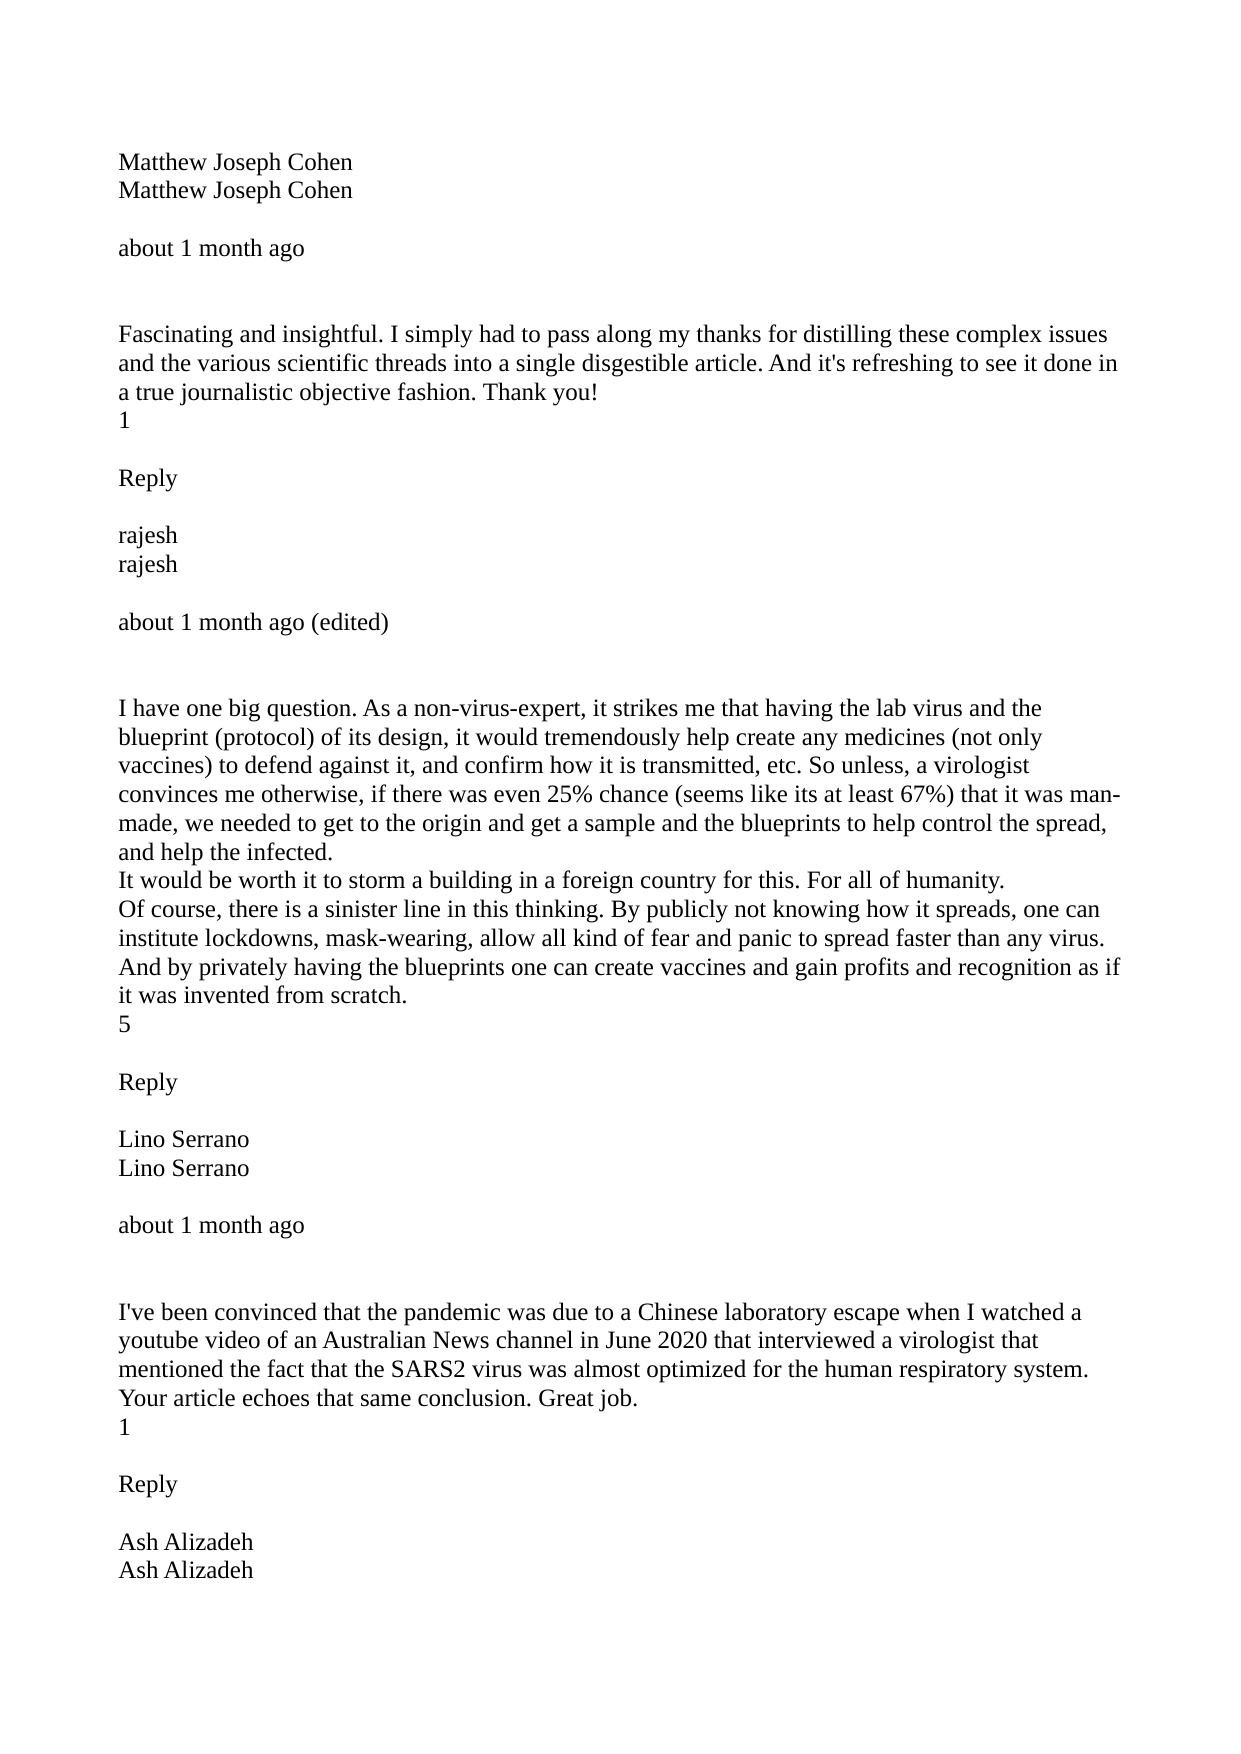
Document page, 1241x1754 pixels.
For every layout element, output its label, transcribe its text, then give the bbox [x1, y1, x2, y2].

text Fascinating and insightful. I simply had to pass along my thanks for distilling these complex issues and the various scientific threads into a single disgestible article. And it's refreshing to see it done in a true journalistic objective fashion. Thank you! [118, 319, 1122, 406]
text about 1 month ago (edited) [118, 607, 1122, 636]
text I have one big question. As a non-virus-expert, it strikes me that having the lab virus and the blueprint (protocol) of its design, it would tremendously help create any medicines (not only vaccines) to defend against it, and confirm how it is transmitted, etc. So unless, a virologist convinces me otherwise, if there was even 25% chance (seems like its at least 67%) that it was man-made, we needed to get to the origin and get a sample and the blueprints to help control the spread, and help the infected. [118, 693, 1122, 866]
text rajesh [118, 521, 1122, 549]
text about 1 month ago [118, 1211, 1122, 1239]
text Reply [118, 1067, 1122, 1096]
text 5 [118, 1009, 1122, 1038]
text 1 [118, 1412, 1122, 1441]
text I've been convinced that the pandemic was due to a Chinese laboratory escape when I watched a youtube video of an Australian News channel in June 2020 that interviewed a virologist that mentioned the fact that the SARS2 virus was almost optimized for the human respiratory system. Your article echoes that same conclusion. Great job. [118, 1297, 1122, 1412]
text Of course, there is a sinister line in this thinking. By publicly not knowing how it spreads, one can institute lockdowns, mask-wearing, allow all kind of fear and panic to spread faster than any virus. And by privately having the blueprints one can create vaccines and gain profits and recognition as if it was invented from scratch. [118, 894, 1122, 1009]
text about 1 month ago [118, 233, 1122, 262]
text Reply [118, 1469, 1122, 1498]
text Ash Alizadeh [118, 1556, 1122, 1584]
text Matthew Joseph Cohen [118, 176, 1122, 204]
text Ash Alizadeh [118, 1527, 1122, 1556]
text Lino Serrano [118, 1153, 1122, 1182]
text Reply [118, 463, 1122, 492]
text It would be worth it to storm a building in a foreign country for this. For all of humanity. [118, 866, 1122, 894]
text rajesh [118, 549, 1122, 578]
text 1 [118, 406, 1122, 434]
text Matthew Joseph Cohen [118, 147, 1122, 176]
text Lino Serrano [118, 1124, 1122, 1153]
